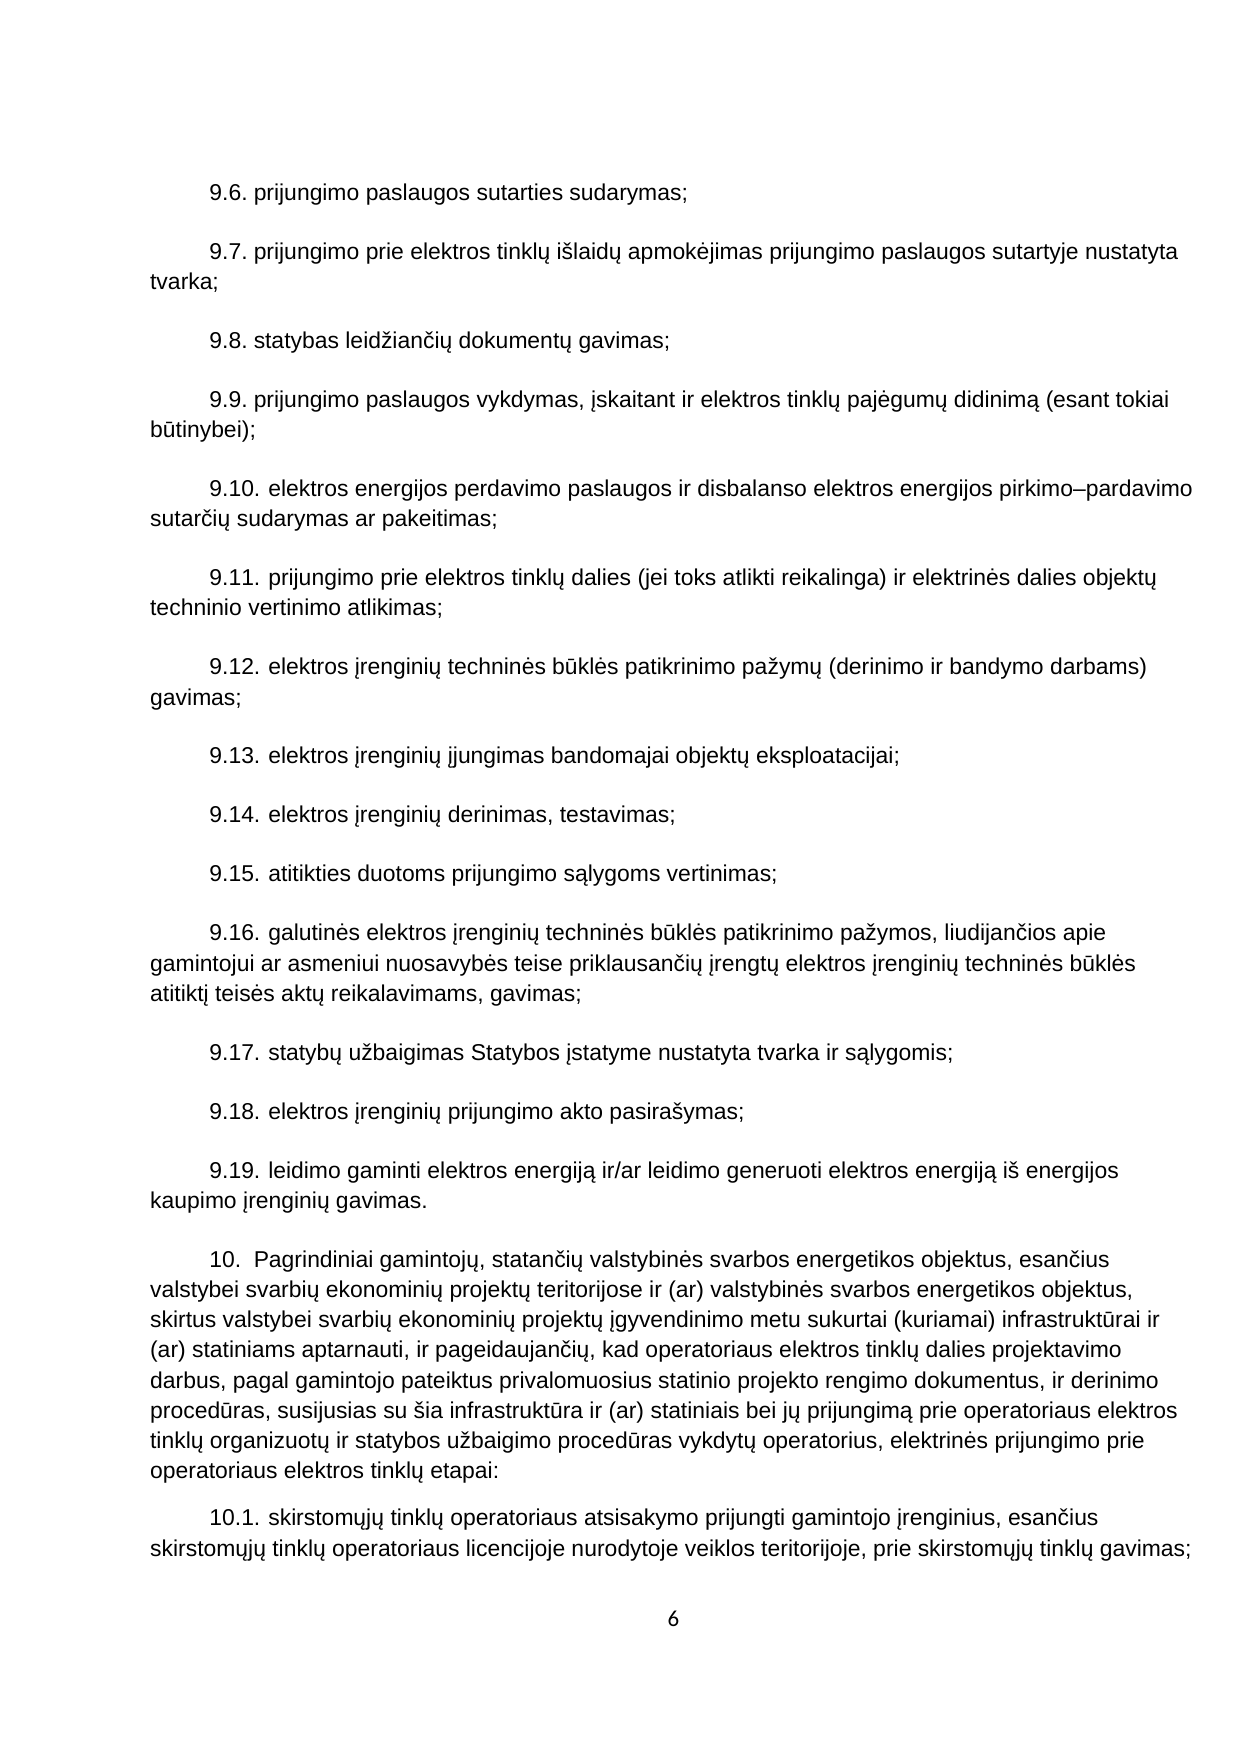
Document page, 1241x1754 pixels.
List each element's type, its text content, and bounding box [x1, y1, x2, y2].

text 9.15. atitikties duotoms prijungimo sąlygoms vertinimas; [150, 860, 1196, 887]
text 9.7. prijungimo prie elektros tinklų išlaidų apmokėjimas prijungimo paslaugos sutartyje nustatyta tvarka; [150, 238, 1196, 294]
text 9.9. prijungimo paslaugos vykdymas, įskaitant ir elektros tinklų pajėgumų didinimą (esant tokiai būtinybei); [150, 386, 1196, 442]
text 10. Pagrindiniai gamintojų, statančių valstybinės svarbos energetikos objektus, esančius valstybei svarbių ekonominių projektų teritorijose ir (ar) valstybinės svarbos energetikos objektus, skirtus valstybei svarbių ekonominių projektų įgyvendinimo metu sukurtai (kuriamai) infrastruktūrai ir (ar) statiniams aptarnauti, ir pageidaujančių, kad operatoriaus elektros tinklų dalies projektavimo darbus, pagal gamintojo pateiktus privalomuosius statinio projekto rengimo dokumentus, ir derinimo procedūras, susijusias su šia infrastruktūra ir (ar) statiniais bei jų prijungimą prie operatoriaus elektros tinklų organizuotų ir statybos užbaigimo procedūras vykdytų operatorius, elektrinės prijungimo prie operatoriaus elektros tinklų etapai: [150, 1246, 1196, 1484]
text 9.18. elektros įrenginių prijungimo akto pasirašymas; [150, 1098, 1196, 1124]
text 9.16. galutinės elektros įrenginių techninės būklės patikrinimo pažymos, liudijančios apie gamintojui ar asmeniui nuosavybės teise priklausančių įrengtų elektros įrenginių techninės būklės atitiktį teisės aktų reikalavimams, gavimas; [150, 919, 1196, 1006]
text 9.19. leidimo gaminti elektros energiją ir/ar leidimo generuoti elektros energiją iš energijos kaupimo įrenginių gavimas. [150, 1157, 1196, 1213]
text 9.13. elektros įrenginių įjungimas bandomajai objektų eksploatacijai; [150, 742, 1196, 769]
text 9.8. statybas leidžiančių dokumentų gavimas; [150, 327, 1196, 353]
text 9.17. statybų užbaigimas Statybos įstatyme nustatyta tvarka ir sąlygomis; [150, 1039, 1196, 1065]
text 10.1. skirstomųjų tinklų operatoriaus atsisakymo prijungti gamintojo įrenginius, esančius skirstomųjų tinklų operatoriaus licencijoje nurodytoje veiklos teritorijoje, prie skirstomųjų tinklų gavimas; [150, 1504, 1196, 1561]
text 9.10. elektros energijos perdavimo paslaugos ir disbalanso elektros energijos pirkimo–pardavimo sutarčių sudarymas ar pakeitimas; [150, 475, 1196, 532]
text 9.6. prijungimo paslaugos sutarties sudarymas; [150, 179, 1196, 205]
text 9.12. elektros įrenginių techninės būklės patikrinimo pažymų (derinimo ir bandymo darbams) gavimas; [150, 653, 1196, 710]
text 9.11. prijungimo prie elektros tinklų dalies (jei toks atlikti reikalinga) ir elektrinės dalies objektų techninio vertinimo atlikimas; [150, 564, 1196, 621]
text 9.14. elektros įrenginių derinimas, testavimas; [150, 801, 1196, 828]
